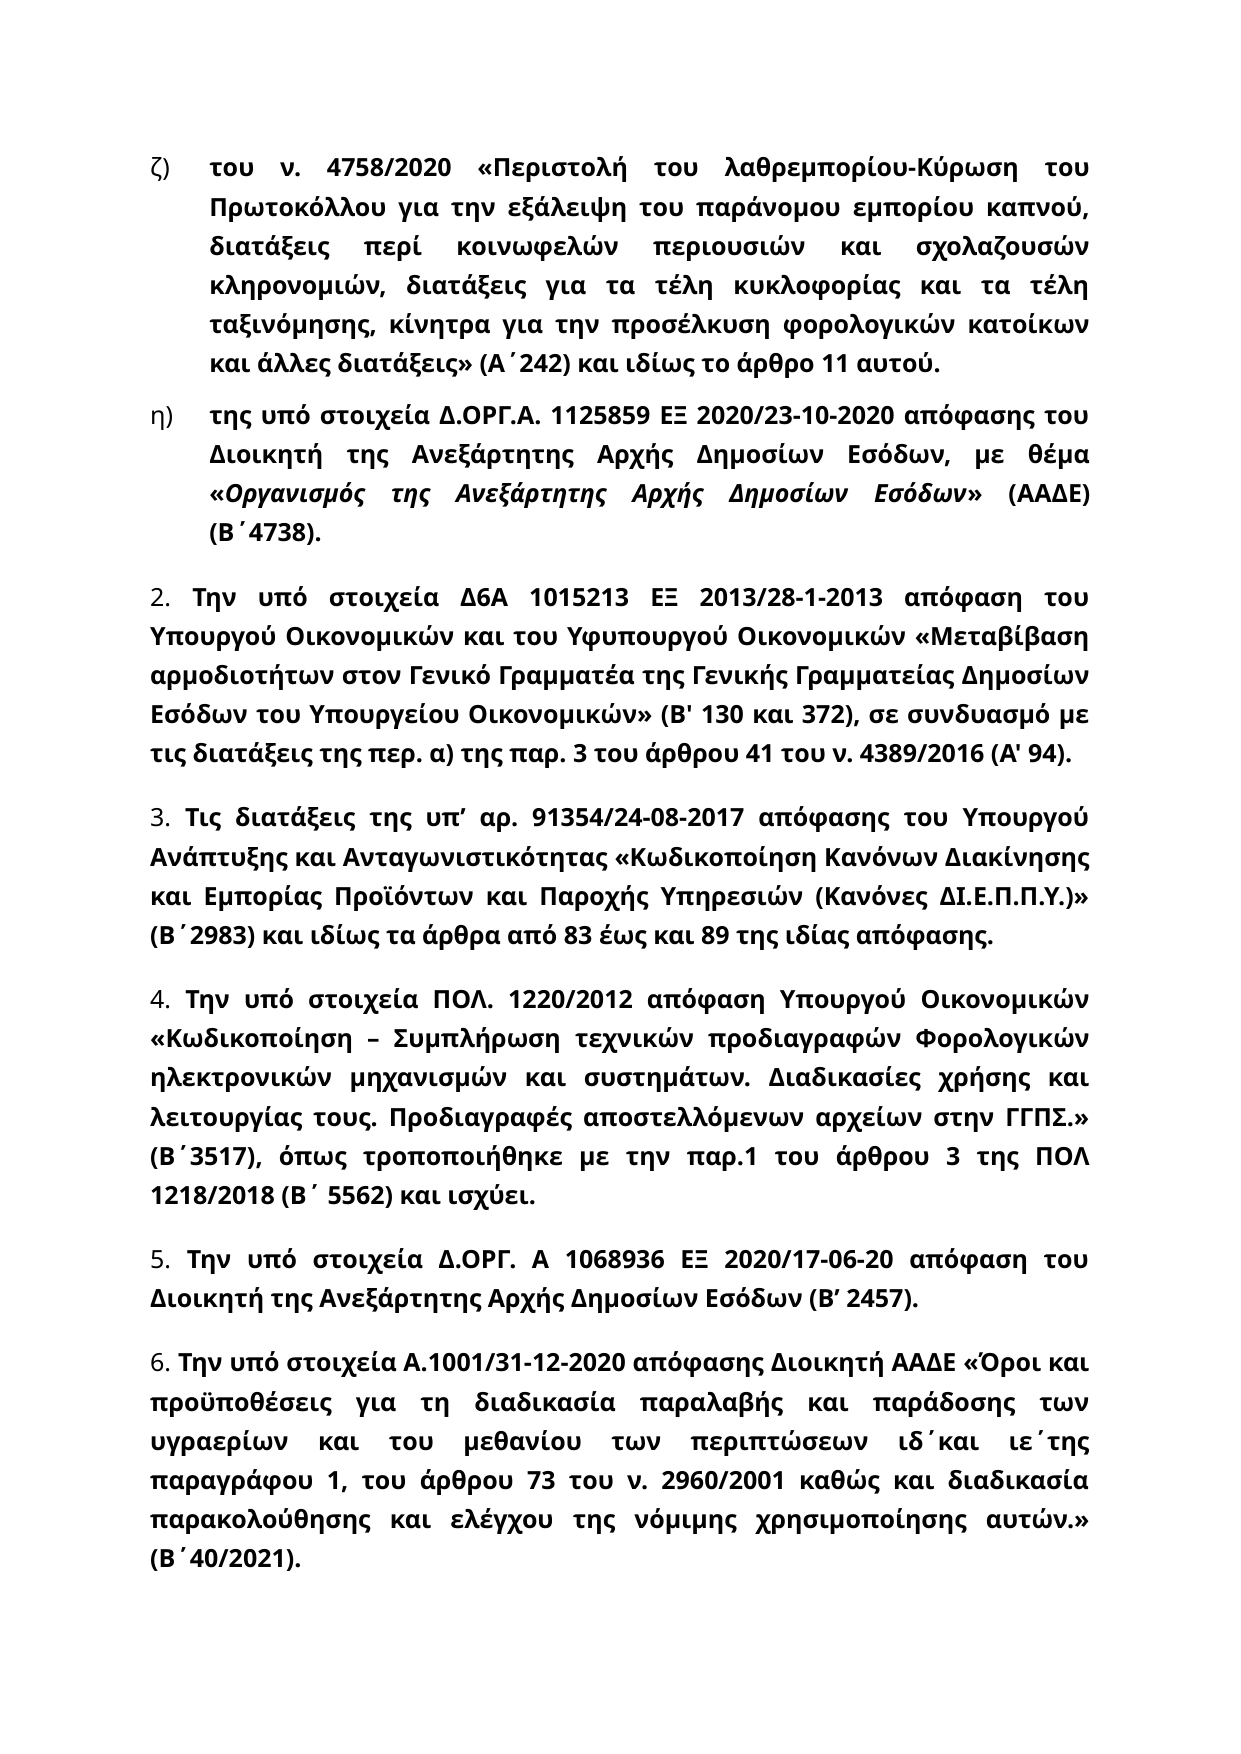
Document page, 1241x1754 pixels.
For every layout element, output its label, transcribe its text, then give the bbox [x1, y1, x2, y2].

text 3. Τις διατάξεις της υπ’ αρ. 91354/24-08-2017 απόφασης του Υπουργού Ανάπτυξης και Ανταγωνιστικότητας «Κωδικοποίηση Κανόνων Διακίνησης και Εμπορίας Προϊόντων και Παροχής Υπηρεσιών (Κανόνες ΔΙ.Ε.Π.Π.Υ.)» (Β΄2983) και ιδίως τα άρθρα από 83 έως και 89 της ιδίας απόφασης. [150, 800, 1090, 952]
text 6. Την υπό στοιχεία Α.1001/31-12-2020 απόφασης Διοικητή ΑΑΔΕ «Όροι και προϋποθέσεις για τη διαδικασία παραλαβής και παράδοσης των υγραερίων και του μεθανίου των περιπτώσεων ιδ΄και ιε΄της παραγράφου 1, του άρθρου 73 του ν. 2960/2001 καθώς και διαδικασία παρακολούθησης και ελέγχου της νόμιμης χρησιμοποίησης αυτών.» (Β΄40/2021). [150, 1345, 1090, 1575]
text 2. Την υπό στοιχεία Δ6Α 1015213 ΕΞ 2013/28-1-2013 απόφαση του Υπουργού Οικονομικών και του Υφυπουργού Οικονομικών «Μεταβίβαση αρμοδιοτήτων στον Γενικό Γραμματέα της Γενικής Γραμματείας Δημοσίων Εσόδων του Υπουργείου Οικονομικών» (Β' 130 και 372), σε συνδυασμό με τις διατάξεις της περ. α) της παρ. 3 του άρθρου 41 του ν. 4389/2016 (Α' 94). [150, 579, 1090, 770]
list ζ) του ν. 4758/2020 «Περιστολή του λαθρεμπορίου-Κύρωση του Πρωτοκόλλου για την εξάλειψη του παράνομου εμπορίου καπνού, διατάξεις περί κοινωφελών περιουσιών και σχολαζουσών κληρονομιών, διατάξεις για τα τέλη κυκλοφορίας και τα τέλη ταξινόμησης, κίνητρα για την προσέλκυση φορολογικών κατοίκων και άλλες διατάξεις» (Α΄242) και ιδίως το άρθρο 11 αυτού. [150, 150, 1090, 380]
text 4. Την υπό στοιχεία ΠΟΛ. 1220/2012 απόφαση Υπουργού Οικονομικών «Κωδικοποίηση – Συμπλήρωση τεχνικών προδιαγραφών Φορολογικών ηλεκτρονικών μηχανισμών και συστημάτων. Διαδικασίες χρήσης και λειτουργίας τους. Προδιαγραφές αποστελλόμενων αρχείων στην ΓΓΠΣ.» (Β΄3517), όπως τροποποιήθηκε με την παρ.1 του άρθρου 3 της ΠΟΛ 1218/2018 (B΄ 5562) και ισχύει. [150, 982, 1090, 1212]
text 5. Την υπό στοιχεία Δ.ΟΡΓ. Α 1068936 ΕΞ 2020/17-06-20 απόφαση του Διοικητή της Ανεξάρτητης Αρχής Δημοσίων Εσόδων (Β’ 2457). [150, 1242, 1090, 1315]
list η) της υπό στοιχεία Δ.ΟΡΓ.Α. 1125859 ΕΞ 2020/23-10-2020 απόφασης του Διοικητή της Ανεξάρτητης Αρχής Δημοσίων Εσόδων, με θέμα «Οργανισμός της Ανεξάρτητης Αρχής Δημοσίων Εσόδων» (ΑΑΔΕ) (Β΄4738). [150, 397, 1090, 549]
